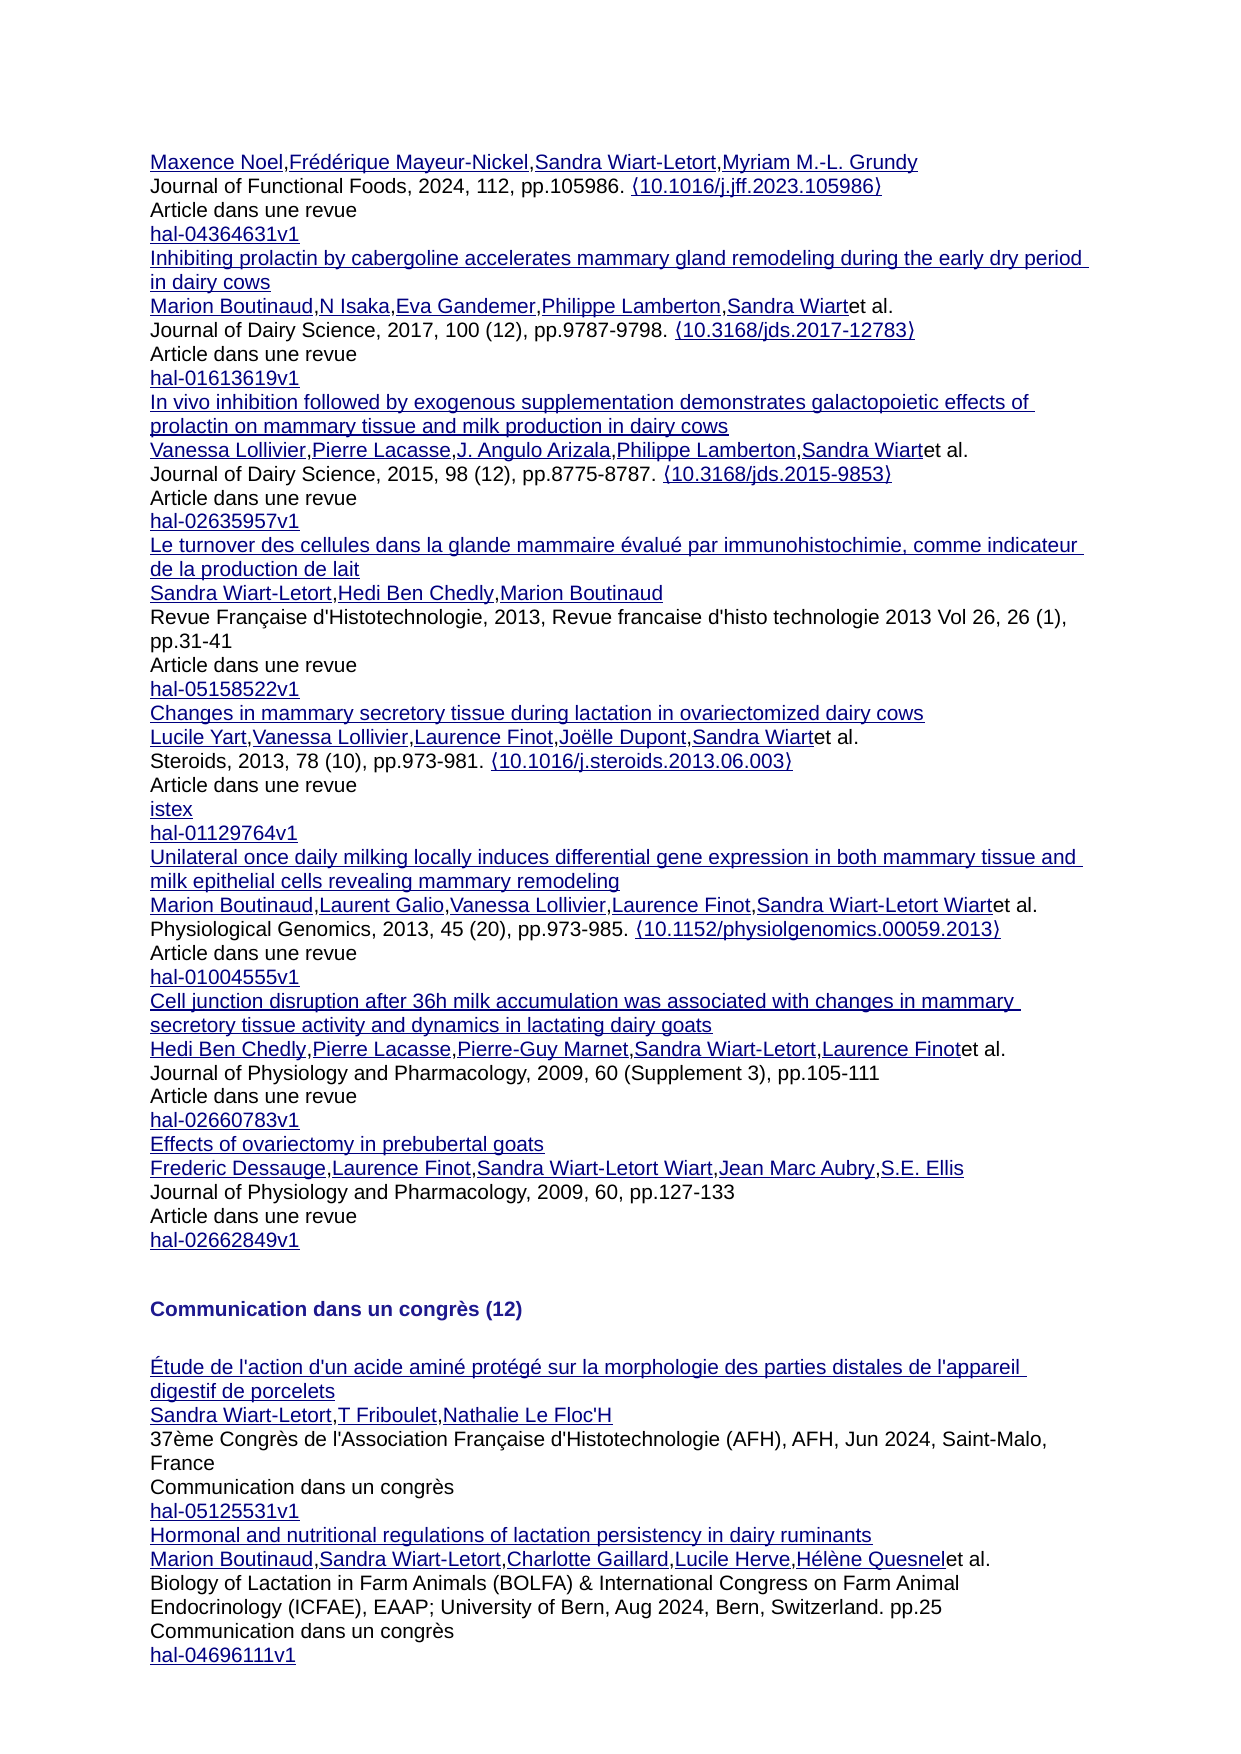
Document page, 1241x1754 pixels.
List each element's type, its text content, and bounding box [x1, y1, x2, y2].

table_cell Unilateral once daily milking locally induces differential gene expression in both mammary tissue and milk epithelial cells revealing mammary remodeling Marion Boutinaud,Laurent Galio,Vanessa Lollivier,Laurence Finot,Sandra Wiart-Letort Wiartet al. Physiological Genomics, 2013, 45 (20), pp.973-985. ⟨10.1152/physiolgenomics.00059.2013⟩ Article dans une revue hal-01004555v1 [150, 845, 1090, 988]
table_cell In vivo inhibition followed by exogenous supplementation demonstrates galactopoietic effects of prolactin on mammary tissue and milk production in dairy cows Vanessa Lollivier,Pierre Lacasse,J. Angulo Arizala,Philippe Lamberton,Sandra Wiartet al. Journal of Dairy Science, 2015, 98 (12), pp.8775-8787. ⟨10.3168/jds.2015-9853⟩ Article dans une revue hal-02635957v1 [150, 390, 1090, 533]
table_cell Effects of ovariectomy in prebubertal goats Frederic Dessauge,Laurence Finot,Sandra Wiart-Letort Wiart,Jean Marc Aubry,S.E. Ellis Journal of Physiology and Pharmacology, 2009, 60, pp.127-133 Article dans une revue hal-02662849v1 [150, 1132, 1090, 1252]
table_cell Changes in mammary secretory tissue during lactation in ovariectomized dairy cows Lucile Yart,Vanessa Lollivier,Laurence Finot,Joëlle Dupont,Sandra Wiartet al. Steroids, 2013, 78 (10), pp.973-981. ⟨10.1016/j.steroids.2013.06.003⟩ Article dans une revue istex hal-01129764v1 [150, 701, 1090, 845]
table_cell Inhibiting prolactin by cabergoline accelerates mammary gland remodeling during the early dry period in dairy cows Marion Boutinaud,N Isaka,Eva Gandemer,Philippe Lamberton,Sandra Wiartet al. Journal of Dairy Science, 2017, 100 (12), pp.9787-9798. ⟨10.3168/jds.2017-12783⟩ Article dans une revue hal-01613619v1 [150, 246, 1090, 389]
table_cell Hormonal and nutritional regulations of lactation persistency in dairy ruminants Marion Boutinaud,Sandra Wiart-Letort,Charlotte Gaillard,Lucile Herve,Hélène Quesnelet al. Biology of Lactation in Farm Animals (BOLFA) & International Congress on Farm Animal Endocrinology (ICFAE), EAAP; University of Bern, Aug 2024, Bern, Switzerland. pp.25 Communication dans un congrès hal-04696111v1 [150, 1523, 1090, 1667]
table_cell Cell junction disruption after 36h milk accumulation was associated with changes in mammary secretory tissue activity and dynamics in lactating dairy goats Hedi Ben Chedly,Pierre Lacasse,Pierre-Guy Marnet,Sandra Wiart-Letort,Laurence Finotet al. Journal of Physiology and Pharmacology, 2009, 60 (Supplement 3), pp.105-111 Article dans une revue hal-02660783v1 [150, 989, 1090, 1132]
table_header Étude de l'action d'un acide aminé protégé sur la morphologie des parties distales de l'appareil digestif de porcelets Sandra Wiart-Letort,T Friboulet,Nathalie Le Floc'H 37ème Congrès de l'Association Française d'Histotechnologie (AFH), AFH, Jun 2024, Saint-Malo, France Communication dans un congrès hal-05125531v1 [150, 1355, 1090, 1523]
subtitle Communication dans un congrès (12) [150, 1297, 1090, 1321]
table_cell Le turnover des cellules dans la glande mammaire évalué par immunohistochimie, comme indicateur de la production de lait Sandra Wiart-Letort,Hedi Ben Chedly,Marion Boutinaud Revue Française d'Histotechnologie, 2013, Revue francaise d'histo technologie 2013 Vol 26, 26 (1), pp.31-41 Article dans une revue hal-05158522v1 [150, 533, 1090, 701]
table_cell Maxence Noel,Frédérique Mayeur-Nickel,Sandra Wiart-Letort,Myriam M.-L. Grundy Journal of Functional Foods, 2024, 112, pp.105986. ⟨10.1016/j.jff.2023.105986⟩ Article dans une revue hal-04364631v1 [150, 150, 1090, 246]
